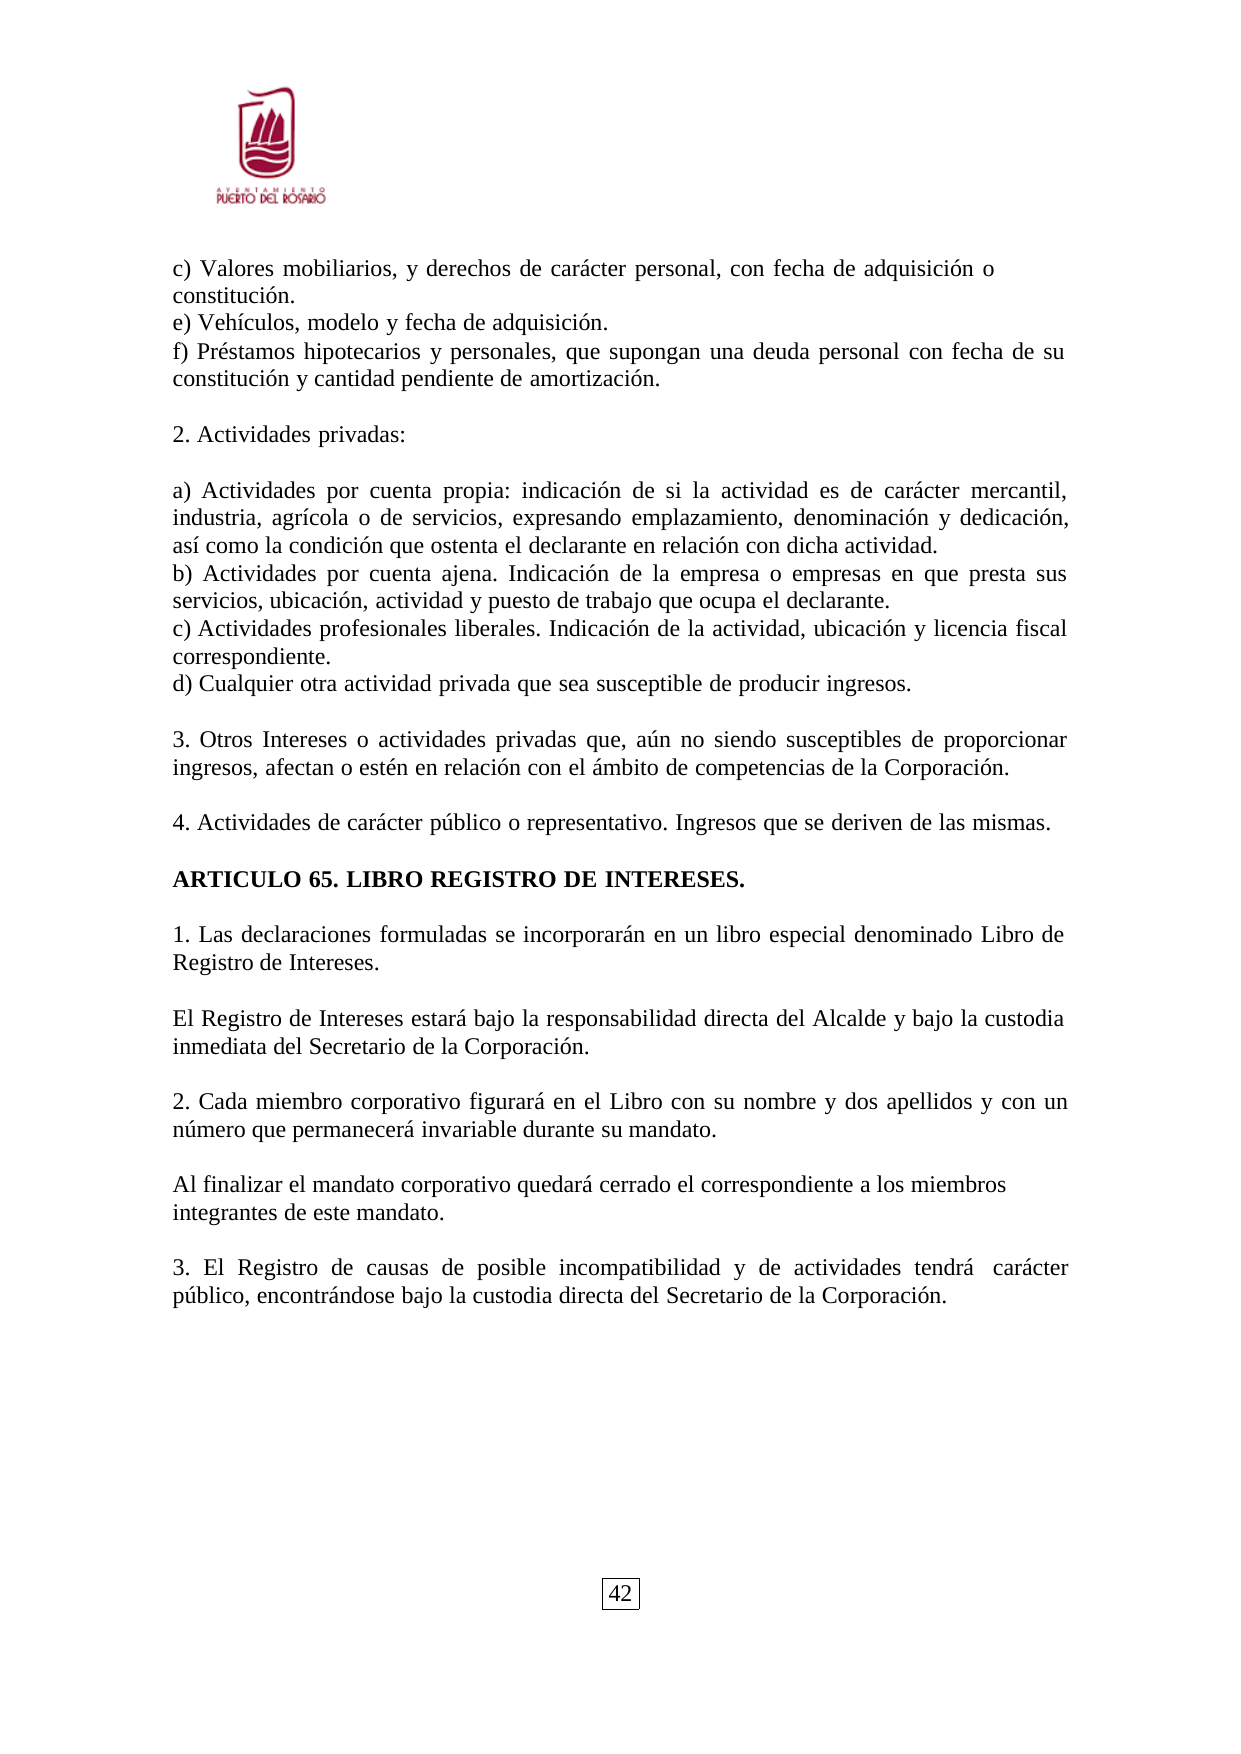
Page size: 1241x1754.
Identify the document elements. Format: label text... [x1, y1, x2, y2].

list Cualquier otra actividad privada que sea susceptible de producir ingresos. [172, 669, 1082, 697]
list Cada miembro corporativo figurará en el Libro con su nombre y dos apellidos y con un número que permanecerá invariable durante su mandato. [172, 1087, 1069, 1142]
text El Registro de Intereses estará bajo la responsabilidad directa del Alcalde y bajo la custodia inmediata del Secretario de la Corporación. [172, 1004, 1082, 1059]
list Actividades de carácter público o representativo. Ingresos que se deriven de las mismas. [172, 808, 1082, 836]
list Actividades profesionales liberales. Indicación de la actividad, ubicación y licencia fiscal correspondiente. [172, 614, 1069, 669]
list Actividades por cuenta propia: indicación de si la actividad es de carácter mercantil, industria, agrícola o de servicios, expresando emplazamiento, denominación y dedicación, así como la condición que ostenta el declarante en relación con dicha actividad. [172, 476, 1069, 559]
list Actividades privadas: [172, 420, 1082, 447]
list El Registro de causas de posible incompatibilidad y de actividades tendrá carácter público, encontrándose bajo la custodia directa del Secretario de la Corporación. [172, 1253, 1069, 1309]
text c) Valores mobiliarios, y derechos de carácter personal, con fecha de adquisición o constitución. [172, 254, 1082, 309]
list Las declaraciones formuladas se incorporarán en un libro especial denominado Libro de Registro de Intereses. [172, 920, 1069, 976]
list Actividades por cuenta ajena. Indicación de la empresa o empresas en que presta sus servicios, ubicación, actividad y puesto de trabajo que ocupa el declarante. [172, 559, 1069, 614]
list Vehículos, modelo y fecha de adquisición. [172, 309, 1082, 336]
list Otros Intereses o actividades privadas que, aún no siendo susceptibles de proporcionar ingresos, afectan o estén en relación con el ámbito de competencias de la Corporación. [172, 725, 1069, 780]
text Al finalizar el mandato corporativo quedará cerrado el correspondiente a los miembros integrantes de este mandato. [172, 1170, 1082, 1226]
list Préstamos hipotecarios y personales, que supongan una deuda personal con fecha de su constitución y cantidad pendiente de amortización. [172, 337, 1069, 392]
subtitle ARTICULO 65. LIBRO REGISTRO DE INTERESES. [172, 865, 1082, 892]
picture [160, 75, 377, 254]
